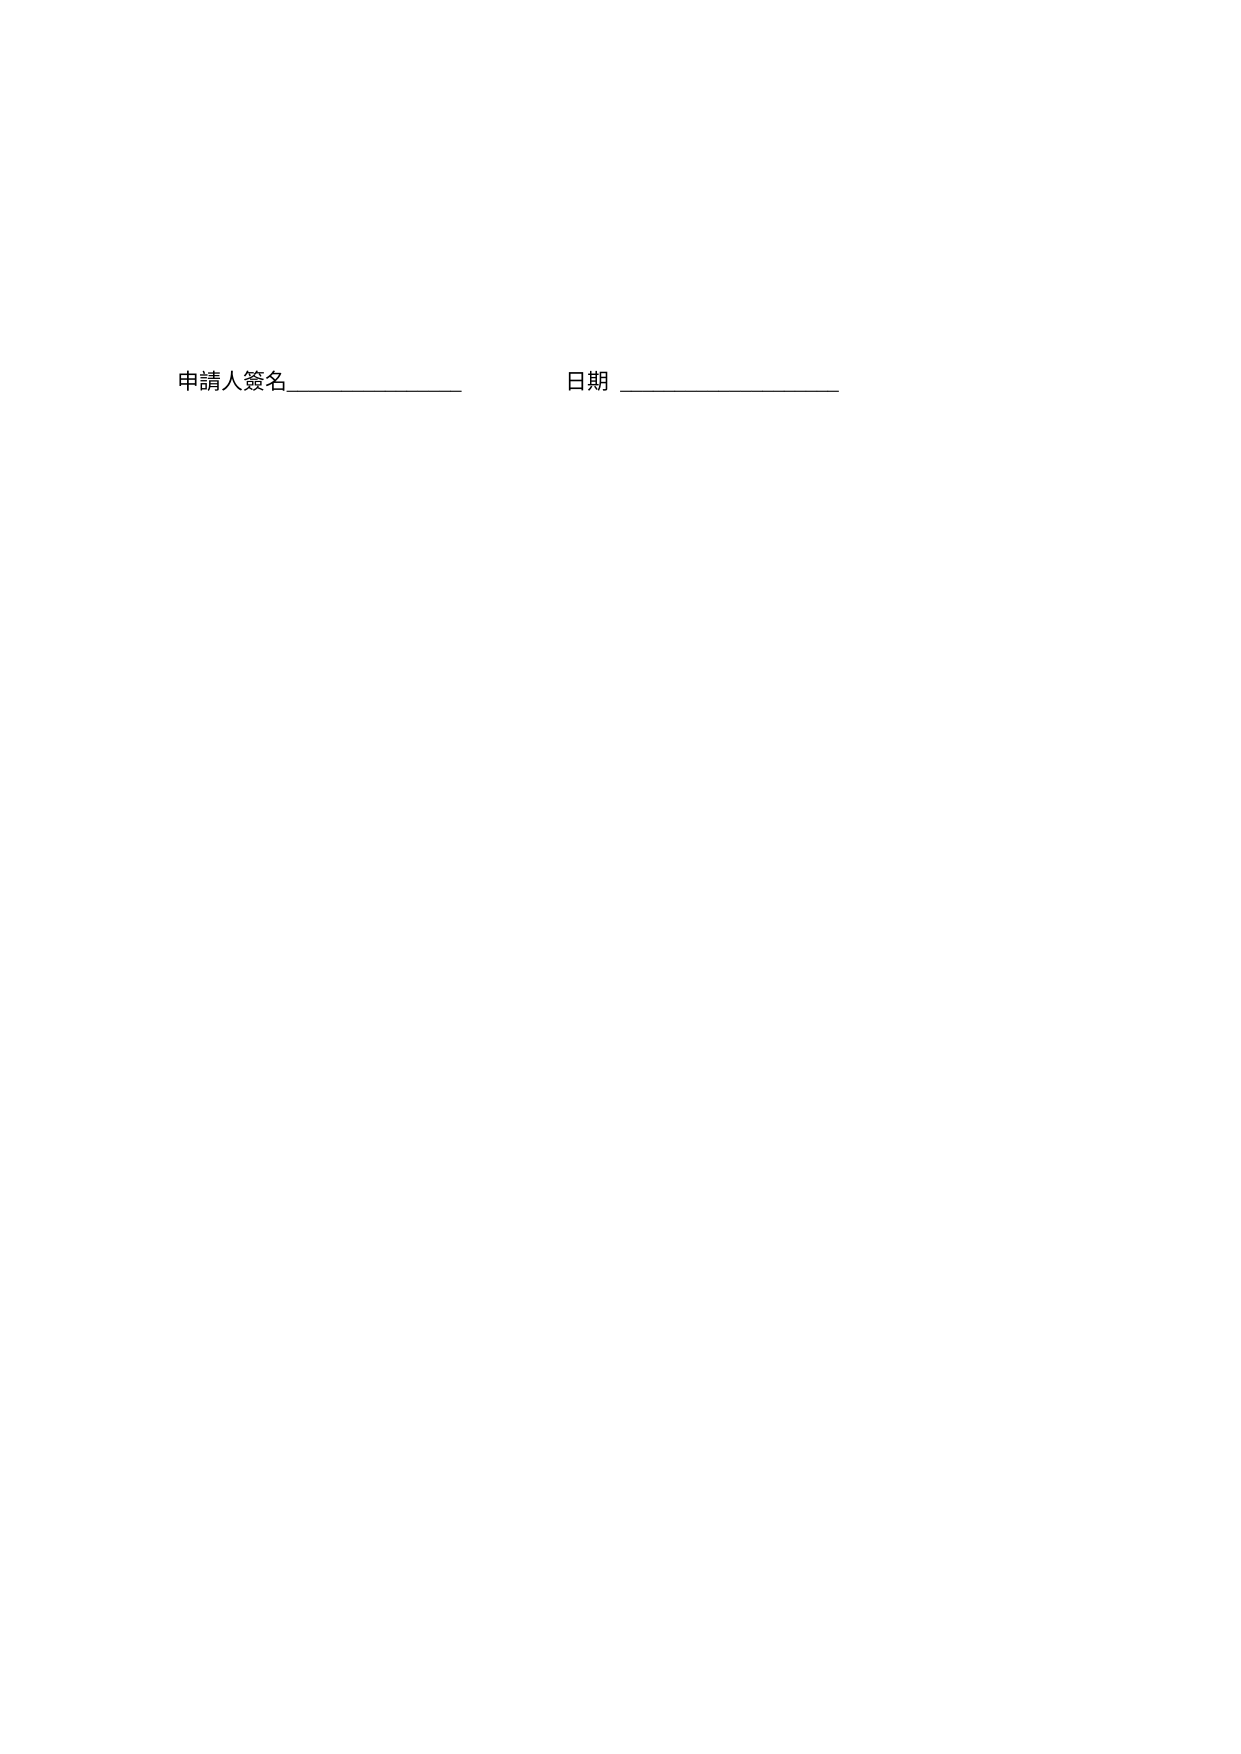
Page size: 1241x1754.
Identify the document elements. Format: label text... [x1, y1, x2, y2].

text 申請人簽名________________ 日期 ____________________ [177, 338, 1069, 400]
